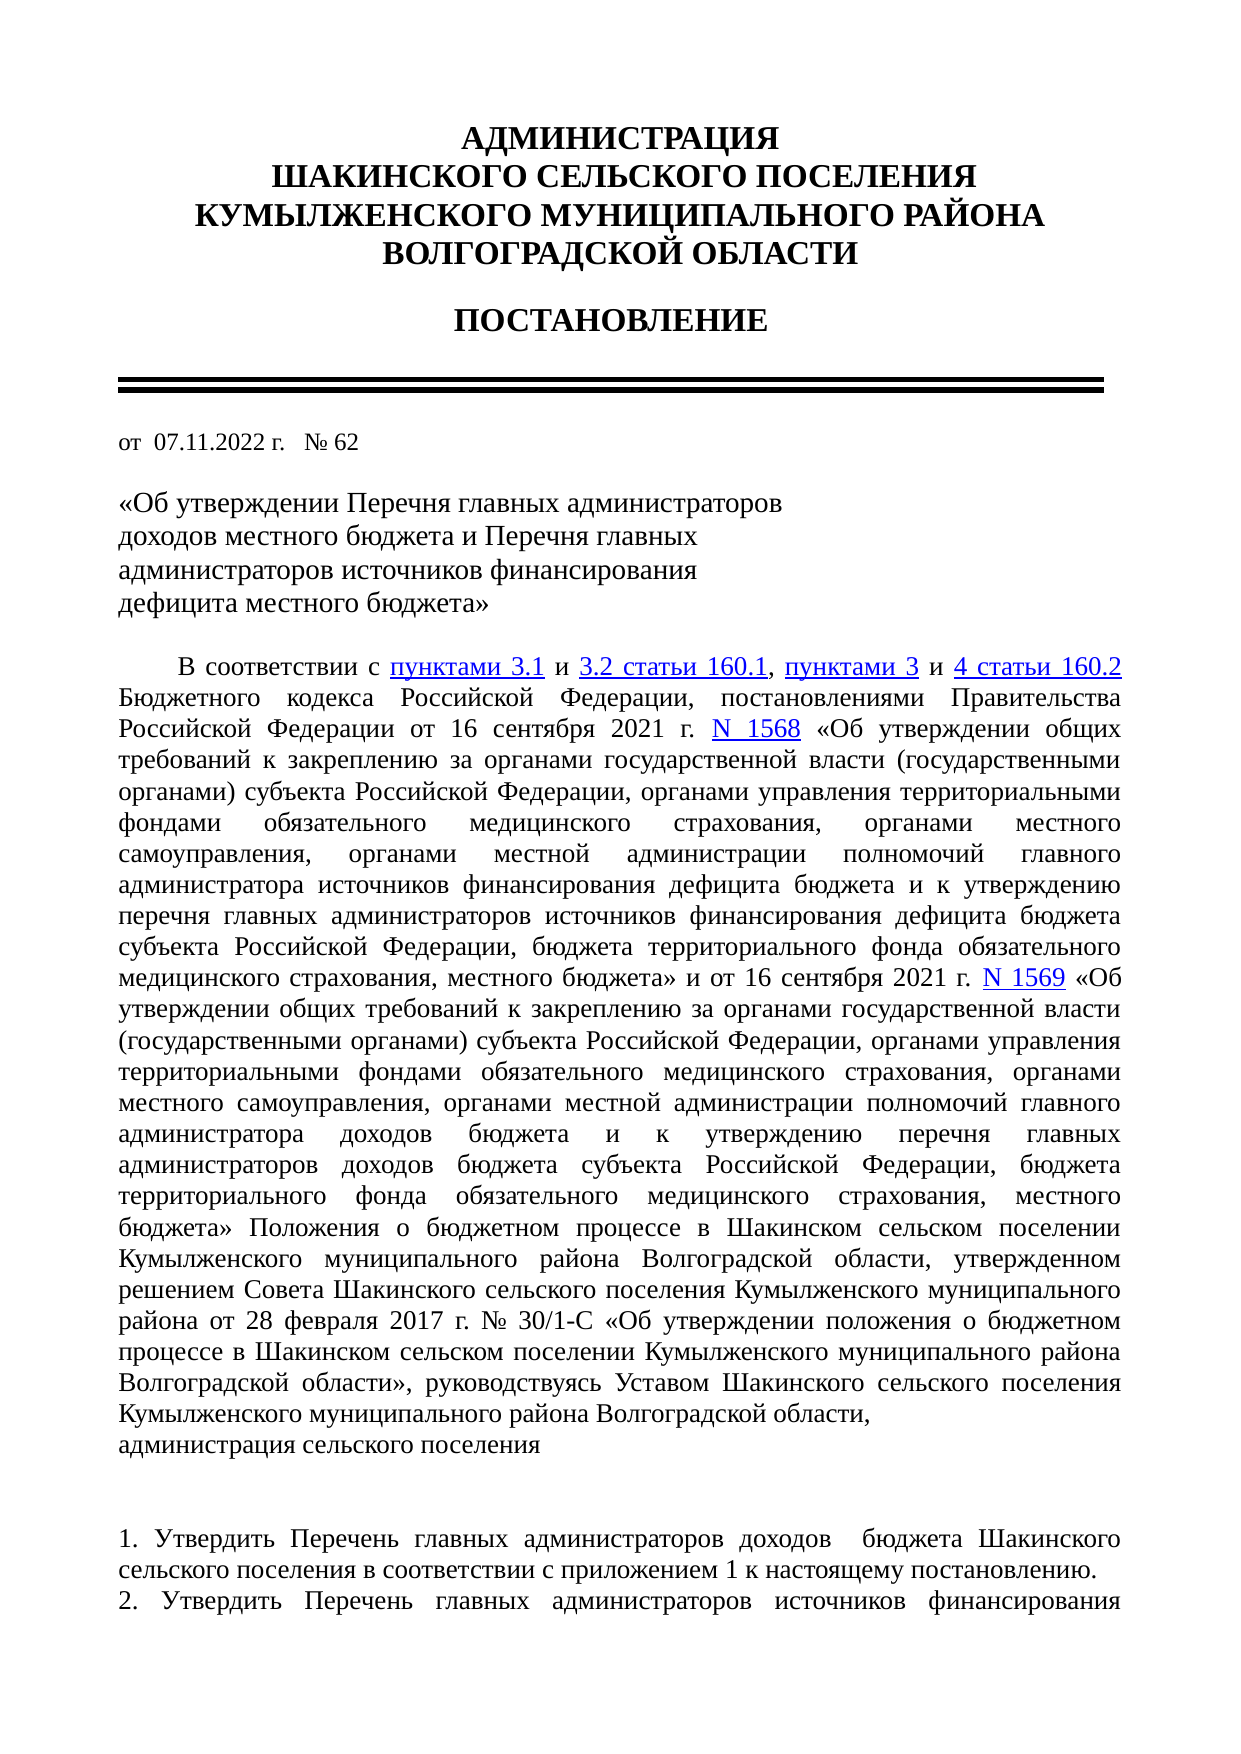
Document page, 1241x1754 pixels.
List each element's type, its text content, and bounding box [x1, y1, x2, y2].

text АДМИНИСТРАЦИЯ [118, 118, 1122, 156]
text В соответствии с пунктами 3.1 и 3.2 статьи 160.1, пунктами 3 и 4 статьи 160.2 Бюджетного кодекса Российской Федерации, постановлениями Правительства Российской Федерации от 16 сентября 2021 г. N 1568 «Об утверждении общих требований к закреплению за органами государственной власти (государственными органами) субъекта Российской Федерации, органами управления территориальными фондами обязательного медицинского страхования, органами местного самоуправления, органами местной администрации полномочий главного администратора источников финансирования дефицита бюджета и к утверждению перечня главных администраторов источников финансирования дефицита бюджета субъекта Российской Федерации, бюджета территориального фонда обязательного медицинского страхования, местного бюджета» и от 16 сентября 2021 г. N 1569 «Об утверждении общих требований к закреплению за органами государственной власти (государственными органами) субъекта Российской Федерации, органами управления территориальными фондами обязательного медицинского страхования, органами местного самоуправления, органами местной администрации полномочий главного администратора доходов бюджета и к утверждению перечня главных администраторов доходов бюджета субъекта Российской Федерации, бюджета территориального фонда обязательного медицинского страхования, местного бюджета» Положения о бюджетном процессе в Шакинском сельском поселении Кумылженского муниципального района Волгоградской области, утвержденном решением Совета Шакинского сельского поселения Кумылженского муниципального района от 28 февраля 2017 г. № 30/1-С «Об утверждении положения о бюджетном процессе в Шакинском сельском поселении Кумылженского муниципального района Волгоградской области», руководствуясь Уставом Шакинского сельского поселения Кумылженского муниципального района Волгоградской области, [118, 650, 1122, 1429]
text дефицита местного бюджета» [118, 585, 1122, 619]
text ВОЛГОГРАДСКОЙ ОБЛАСТИ [118, 233, 1122, 271]
text КУМЫЛЖЕНСКОГО МУНИЦИПАЛЬНОГО РАЙОНА [118, 195, 1122, 233]
table_header ПОСТАНОВЛЕНИЕ [118, 271, 1104, 377]
text доходов местного бюджета и Перечня главных [118, 518, 1122, 552]
text администраторов источников финансирования [118, 552, 1122, 585]
text «Об утверждении Перечня главных администраторов [118, 485, 1122, 518]
text администрация сельского поселения [118, 1429, 1122, 1460]
text от 07.11.2022 г. № 62 [118, 427, 1122, 456]
text 1. Утвердить Перечень главных администраторов доходов бюджета Шакинского сельского поселения в соответствии с приложением 1 к настоящему постановлению. [118, 1522, 1122, 1584]
text 2. Утвердить Перечень главных администраторов источников финансирования [118, 1584, 1122, 1616]
text ШАКИНСКОГО СЕЛЬСКОГО ПОСЕЛЕНИЯ [118, 156, 1122, 195]
